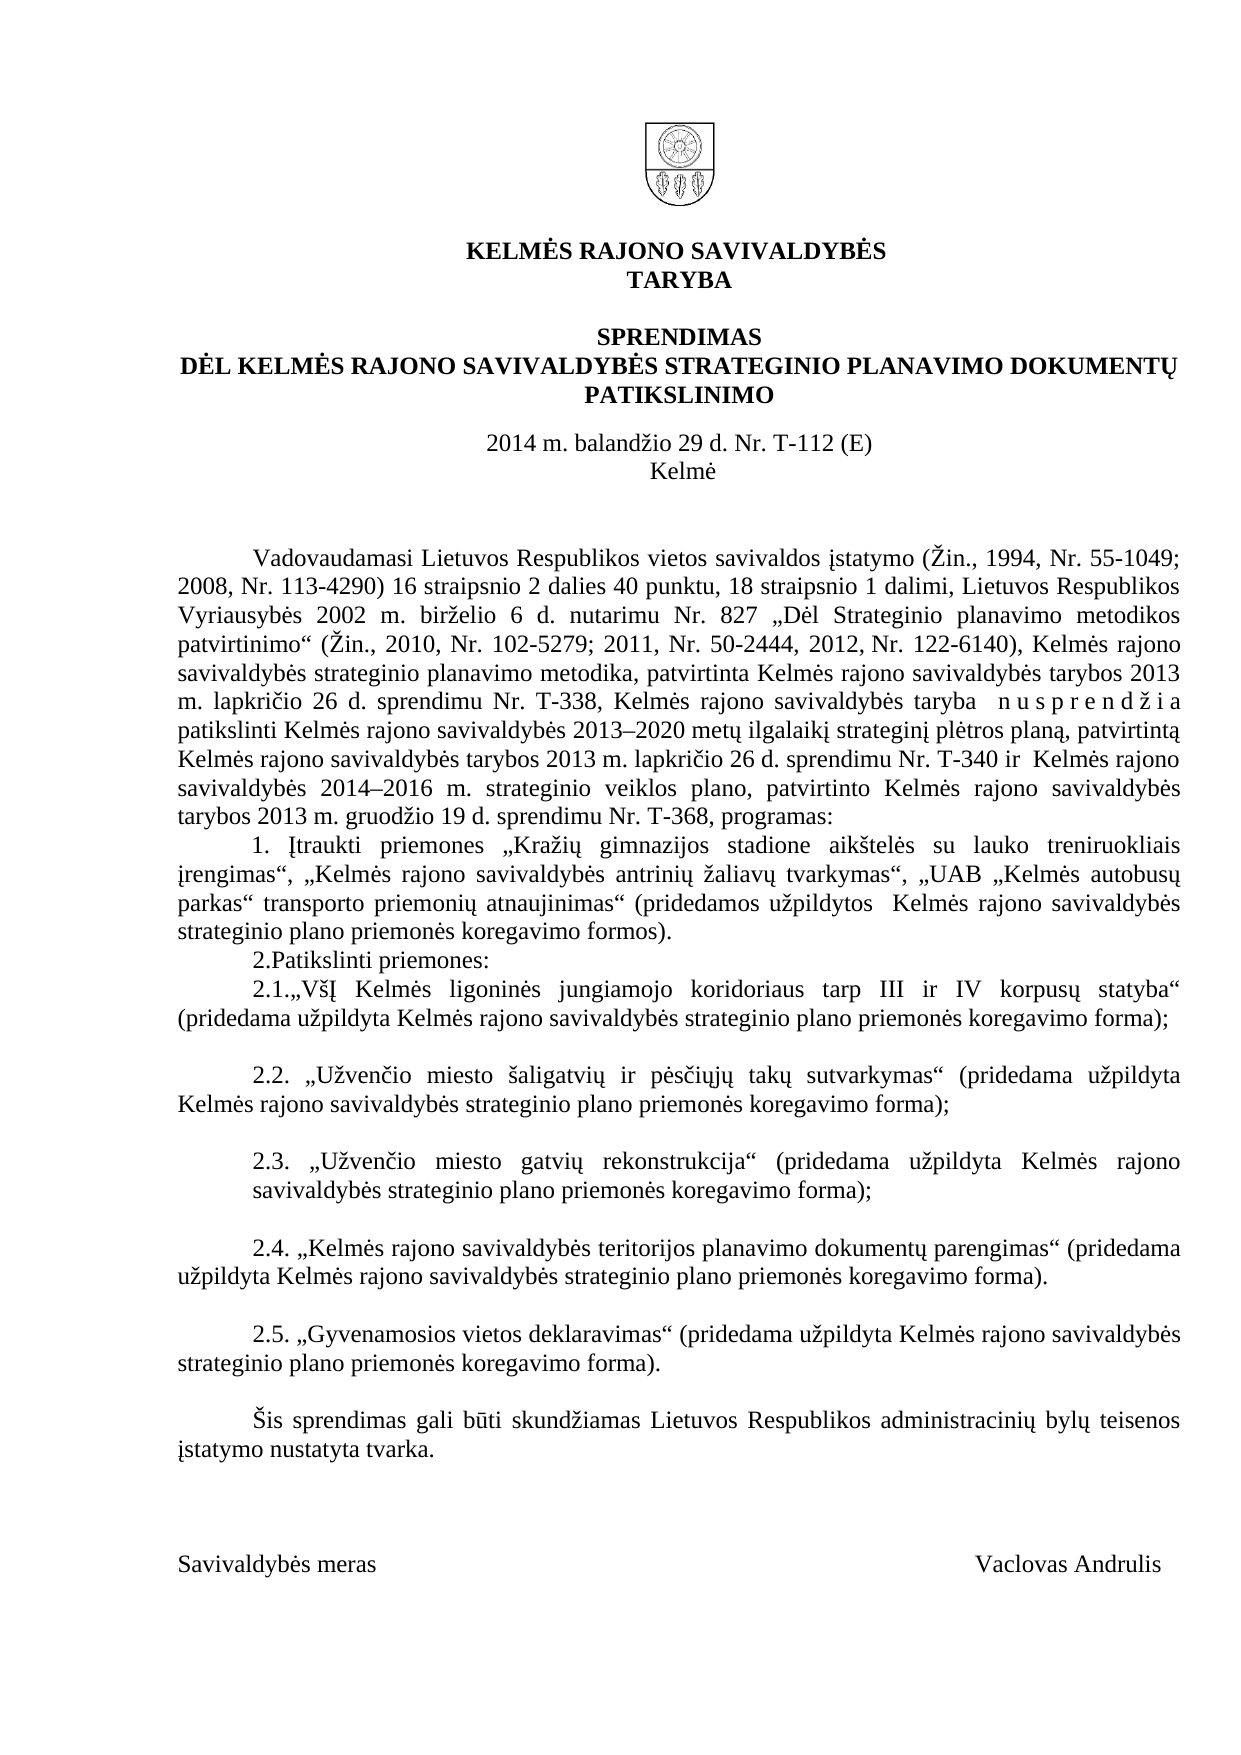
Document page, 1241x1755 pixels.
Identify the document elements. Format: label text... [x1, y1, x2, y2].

text SPRENDIMAS [177, 322, 1181, 351]
text Vadovaudamasi Lietuvos Respublikos vietos savivaldos įstatymo (Žin., 1994, Nr. 55-1049; 2008, Nr. 113-4290) 16 straipsnio 2 dalies 40 punktu, 18 straipsnio 1 dalimi, Lietuvos Respublikos Vyriausybės 2002 m. birželio 6 d. nutarimu Nr. 827 „Dėl Strateginio planavimo metodikos patvirtinimo“ (Žin., 2010, Nr. 102-5279; 2011, Nr. 50-2444, 2012, Nr. 122-6140), Kelmės rajono savivaldybės strateginio planavimo metodika, patvirtinta Kelmės rajono savivaldybės tarybos 2013 m. lapkričio 26 d. sprendimu Nr. T-338, Kelmės rajono savivaldybės taryba nusprendžia patikslinti Kelmės rajono savivaldybės 2013–2020 metų ilgalaikį strateginį plėtros planą, patvirtintą Kelmės rajono savivaldybės tarybos 2013 m. lapkričio 26 d. sprendimu Nr. T-340 ir Kelmės rajono savivaldybės 2014–2016 m. strateginio veiklos plano, patvirtinto Kelmės rajono savivaldybės tarybos 2013 m. gruodžio 19 d. sprendimu Nr. T-368, programas: [177, 543, 1181, 830]
text DĖL KELMĖS RAJONO SAVIVALDYBĖS STRATEGINIO PLANAVIMO DOKUMENTŲ PATIKSLINIMO [177, 351, 1181, 408]
text 2.5. „Gyvenamosios vietos deklaravimas“ (pridedama užpildyta Kelmės rajono savivaldybės strateginio plano priemonės koregavimo forma). [177, 1319, 1181, 1376]
text TARYBA [177, 265, 1181, 293]
text Šis sprendimas gali būti skundžiamas Lietuvos Respublikos administracinių bylų teisenos įstatymo nustatyta tvarka. [177, 1405, 1181, 1463]
text 2.3. „Užvenčio miesto gatvių rekonstrukcija“ (pridedama užpildyta Kelmės rajono savivaldybės strateginio plano priemonės koregavimo forma); [252, 1146, 1181, 1204]
text 2.Patikslinti priemones: [177, 945, 1181, 974]
text KELMĖS RAJONO SAVIVALDYBĖS [177, 236, 1181, 265]
text 2.2. „Užvenčio miesto šaligatvių ir pėsčiųjų takų sutvarkymas“ (pridedama užpildyta Kelmės rajono savivaldybės strateginio plano priemonės koregavimo forma); [177, 1060, 1181, 1118]
text 2014 m. balandžio 29 d. Nr. T-112 (E) [177, 428, 1181, 456]
text Kelmė [177, 456, 1181, 485]
text 2.1.„VšĮ Kelmės ligoninės jungiamojo koridoriaus tarp III ir IV korpusų statyba“ (pridedama užpildyta Kelmės rajono savivaldybės strateginio plano priemonės koregavimo forma); [177, 974, 1181, 1031]
text Savivaldybės meras Vaclovas Andrulis [177, 1549, 1181, 1578]
text 1. Įtraukti priemones „Kražių gimnazijos stadione aikštelės su lauko treniruokliais įrengimas“, „Kelmės rajono savivaldybės antrinių žaliavų tvarkymas“, „UAB „Kelmės autobusų parkas“ transporto priemonių atnaujinimas“ (pridedamos užpildytos Kelmės rajono savivaldybės strateginio plano priemonės koregavimo formos). [177, 830, 1181, 945]
text 2.4. „Kelmės rajono savivaldybės teritorijos planavimo dokumentų parengimas“ (pridedama užpildyta Kelmės rajono savivaldybės strateginio plano priemonės koregavimo forma). [177, 1233, 1181, 1290]
